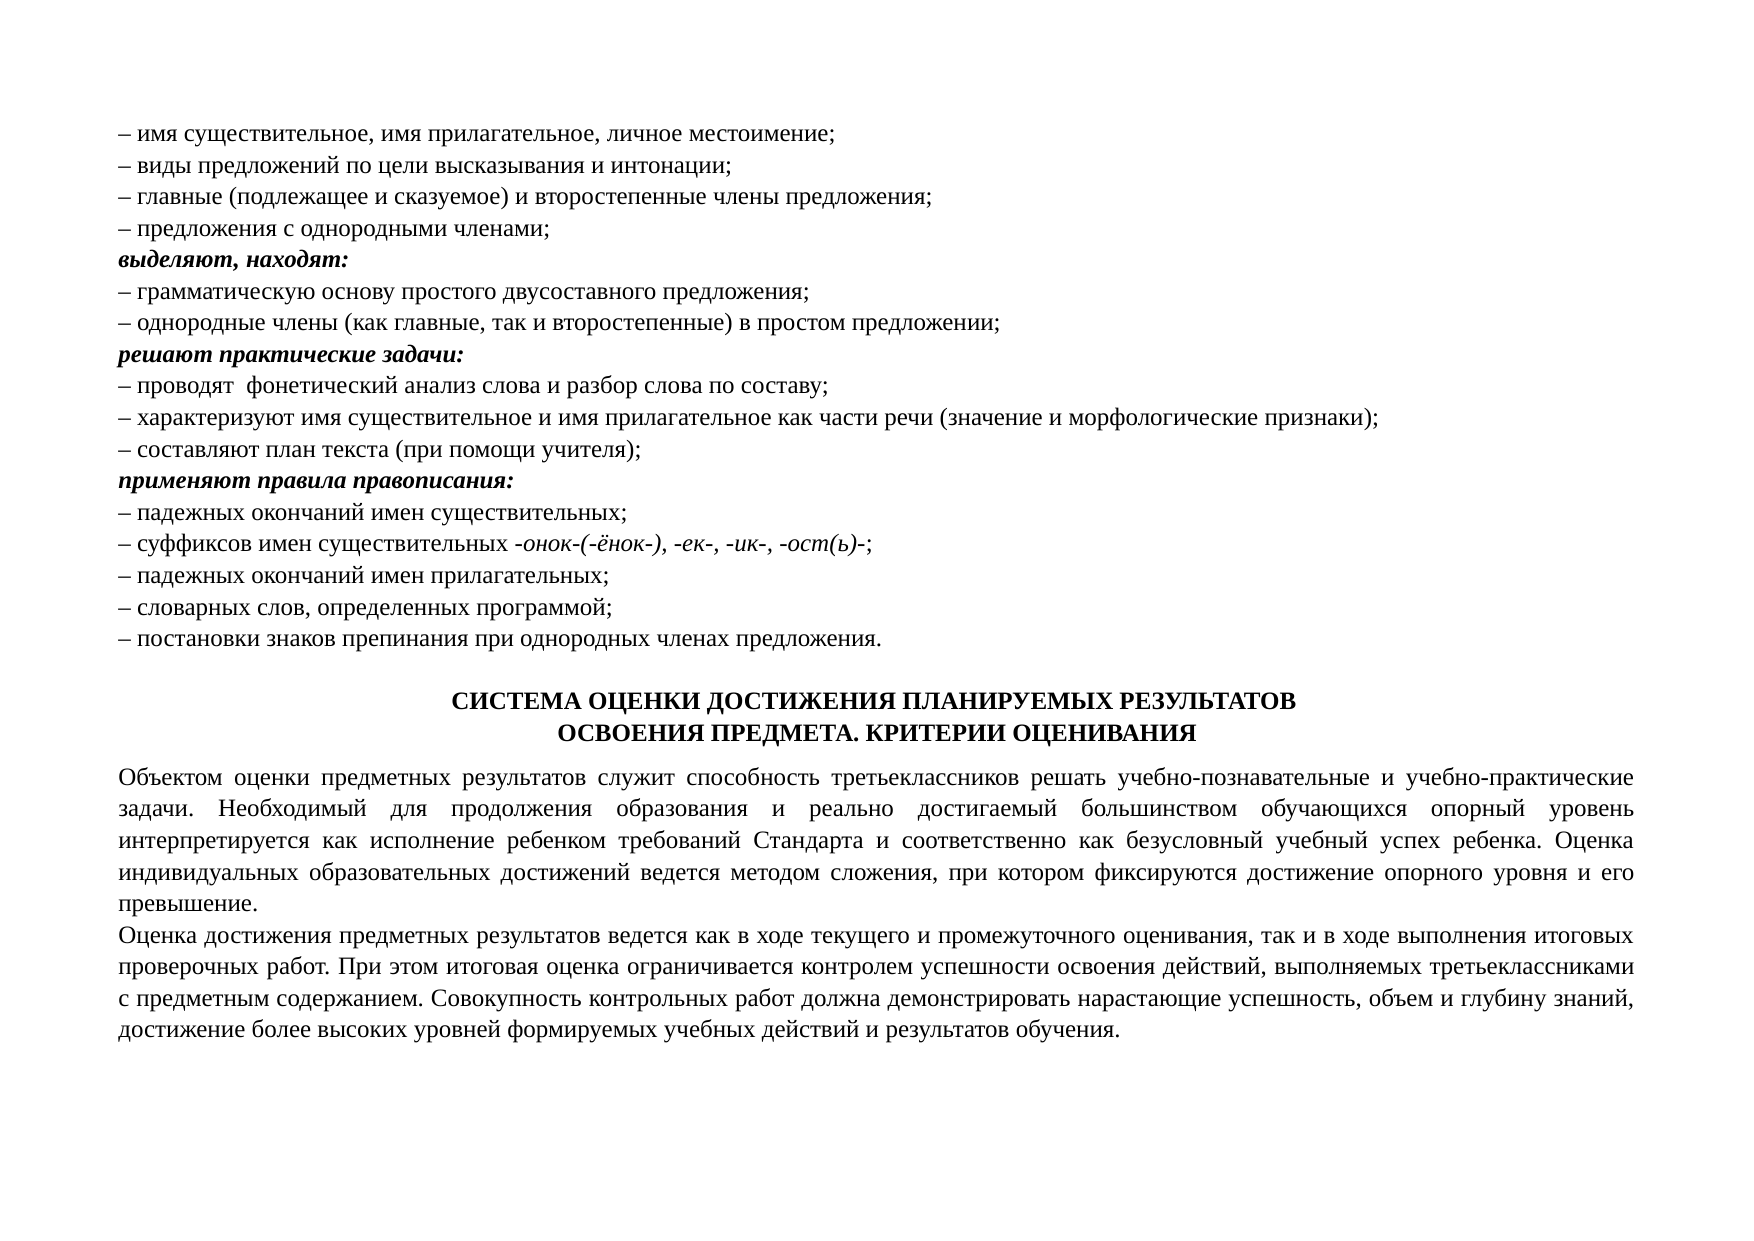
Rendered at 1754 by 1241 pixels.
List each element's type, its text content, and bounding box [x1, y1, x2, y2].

text Оценка достижения предметных результатов ведется как в ходе текущего и промежуточного оценивания, так и в ходе выполнения итоговых проверочных работ. При этом итоговая оценка ограничивается контролем успешности освоения действий, выполняемых третьеклассниками с предметным содержанием. Совокупность контрольных работ должна демонстрировать нарастающие успешность, объем и глубину знаний, достижение более высоких уровней формируемых учебных действий и результатов обучения. [118, 920, 1636, 1043]
text – предложения с однородными членами; [118, 213, 1636, 242]
text – главные (подлежащее и сказуемое) и второстепенные члены предложения; [118, 181, 1636, 210]
text применяют правила правописания: [118, 465, 1636, 494]
text – однородные члены (как главные, так и второстепенные) в простом предложении; [118, 307, 1636, 336]
text – суффиксов имен существительных -онок-(-ёнок-), -ек-, -ик-, -ост(ь)-; [118, 528, 1636, 557]
text – падежных окончаний имен прилагательных; [118, 560, 1636, 589]
text решают практические задачи: [118, 339, 1636, 368]
text выделяют, находят: [118, 244, 1636, 273]
text Объектом оценки предметных результатов служит способность третьеклассников решать учебно-познавательные и учебно-практические задачи. Необходимый для продолжения образования и реально достигаемый большинством обучающихся опорный уровень интерпретируется как исполнение ребенком требований Стандарта и соответственно как безусловный учебный успех ребенка. Оценка индивидуальных образовательных достижений ведется методом сложения, при котором фиксируются достижение опорного уровня и его превышение. [118, 762, 1636, 917]
text – имя существительное, имя прилагательное, личное местоимение; [118, 118, 1636, 147]
text – грамматическую основу простого двусоставного предложения; [118, 276, 1636, 305]
text – падежных окончаний имен существительных; [118, 497, 1636, 526]
text – постановки знаков препинания при однородных членах предложения. [118, 623, 1636, 652]
text – составляют план текста (при помощи учителя); [118, 434, 1636, 462]
text Система оценки достижения планируемых результатов освоения предмета. Критерии оценивания [118, 686, 1636, 747]
text – характеризуют имя существительное и имя прилагательное как части речи (значение и морфологические признаки); [118, 402, 1636, 431]
text – словарных слов, определенных программой; [118, 592, 1636, 620]
text – виды предложений по цели высказывания и интонации; [118, 150, 1636, 178]
text – проводят фонетический анализ слова и разбор слова по составу; [118, 371, 1636, 399]
